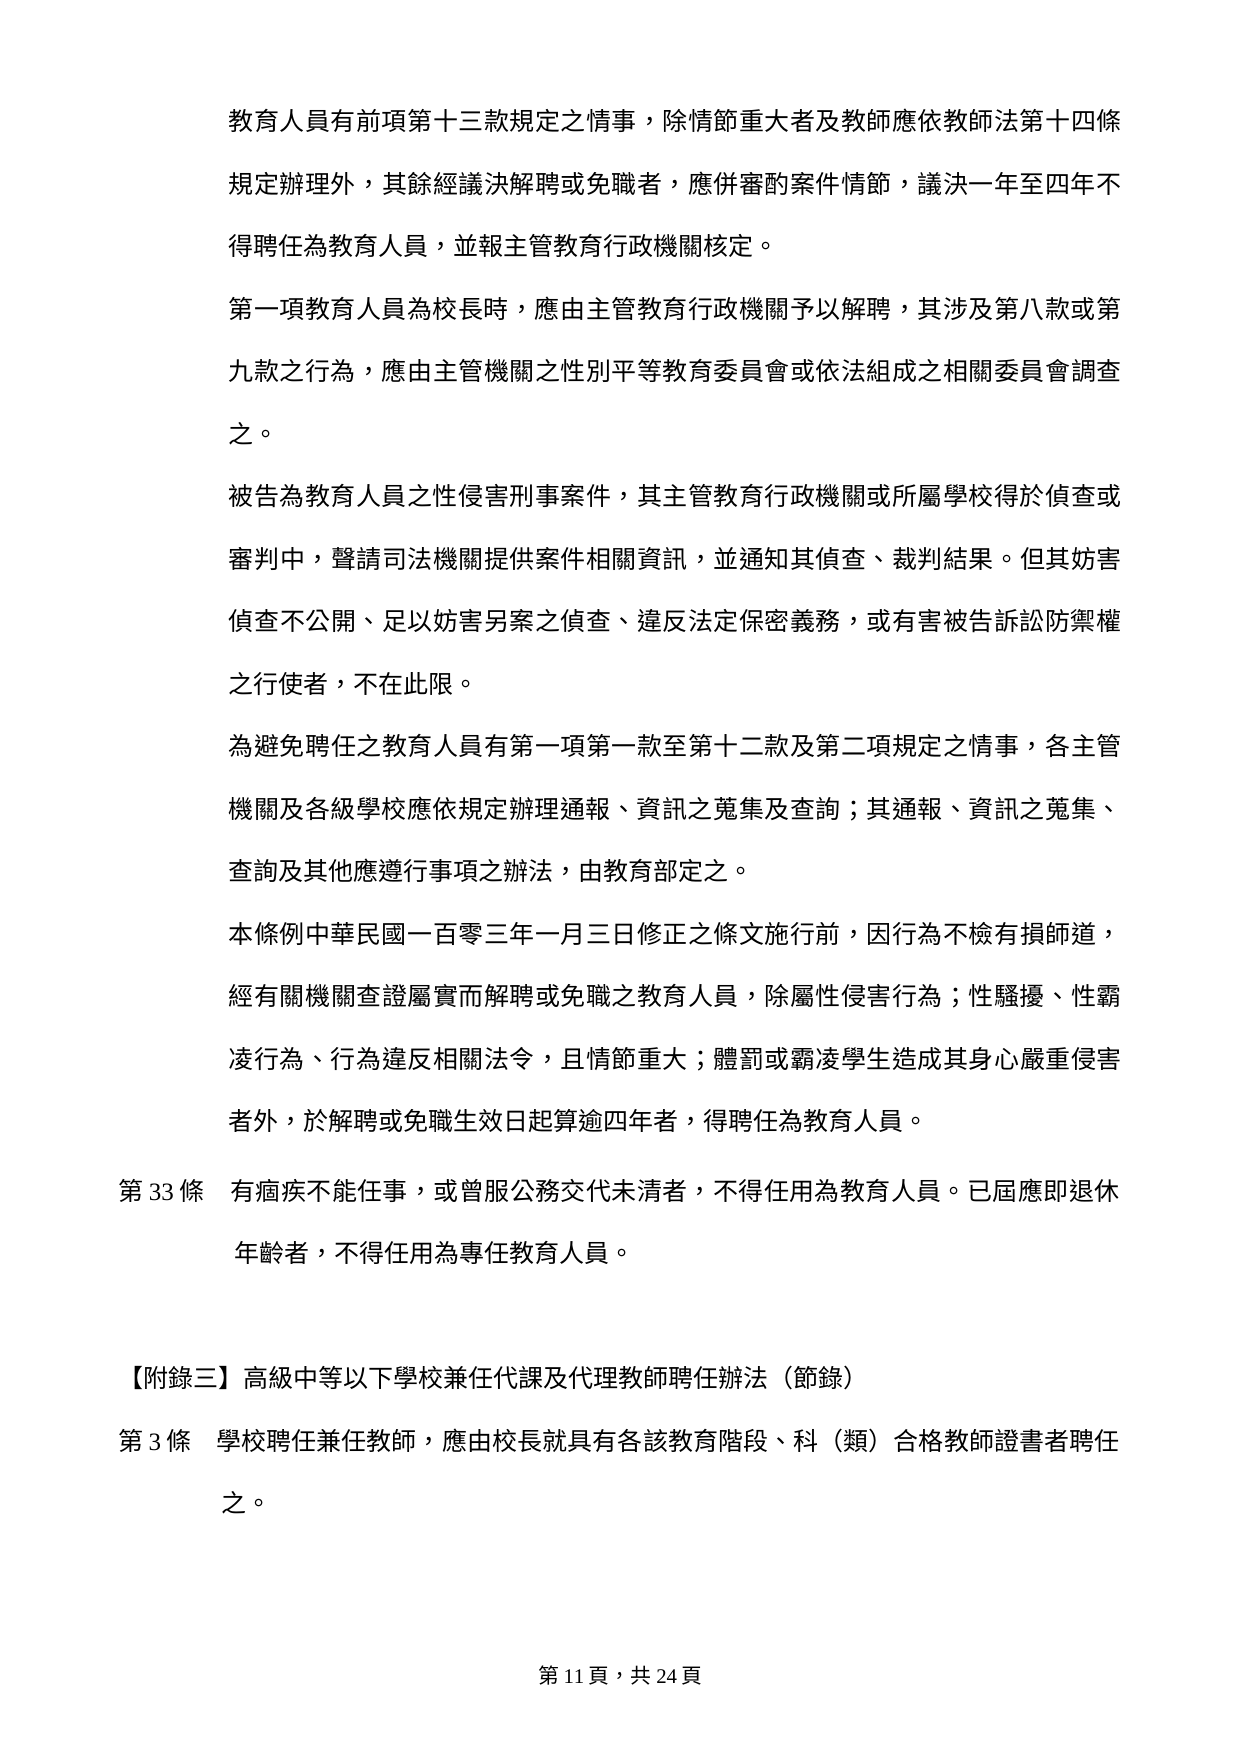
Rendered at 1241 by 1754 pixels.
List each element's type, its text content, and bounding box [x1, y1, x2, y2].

text 第3條 學校聘任兼任教師，應由校長就具有各該教育階段、科（類）合格教師證書者聘任之。 [118, 1397, 1122, 1522]
text 【附錄三】高級中等以下學校兼任代課及代理教師聘任辦法（節錄） [118, 1335, 1122, 1397]
text 第33條 有痼疾不能任事，或曾服公務交代未清者，不得任用為教育人員。已屆應即退休年齡者，不得任用為專任教育人員。 [118, 1147, 1122, 1272]
text 第一項教育人員為校長時，應由主管教育行政機關予以解聘，其涉及第八款或第九款之行為，應由主管機關之性別平等教育委員會或依法組成之相關委員會調查之。 [229, 266, 1122, 453]
text 被告為教育人員之性侵害刑事案件，其主管教育行政機關或所屬學校得於偵查或審判中，聲請司法機關提供案件相關資訊，並通知其偵查、裁判結果。但其妨害偵查不公開、足以妨害另案之偵查、違反法定保密義務，或有害被告訴訟防禦權之行使者，不在此限。 [229, 453, 1122, 703]
text 本條例中華民國一百零三年一月三日修正之條文施行前，因行為不檢有損師道，經有關機關查證屬實而解聘或免職之教育人員，除屬性侵害行為；性騷擾、性霸凌行為、行為違反相關法令，且情節重大；體罰或霸凌學生造成其身心嚴重侵害者外，於解聘或免職生效日起算逾四年者，得聘任為教育人員。 [229, 891, 1122, 1141]
text 教育人員有前項第十三款規定之情事，除情節重大者及教師應依教師法第十四條規定辦理外，其餘經議決解聘或免職者，應併審酌案件情節，議決一年至四年不得聘任為教育人員，並報主管教育行政機關核定。 [229, 78, 1122, 266]
text 為避免聘任之教育人員有第一項第一款至第十二款及第二項規定之情事，各主管機關及各級學校應依規定辦理通報、資訊之蒐集及查詢；其通報、資訊之蒐集、查詢及其他應遵行事項之辦法，由教育部定之。 [229, 703, 1122, 891]
